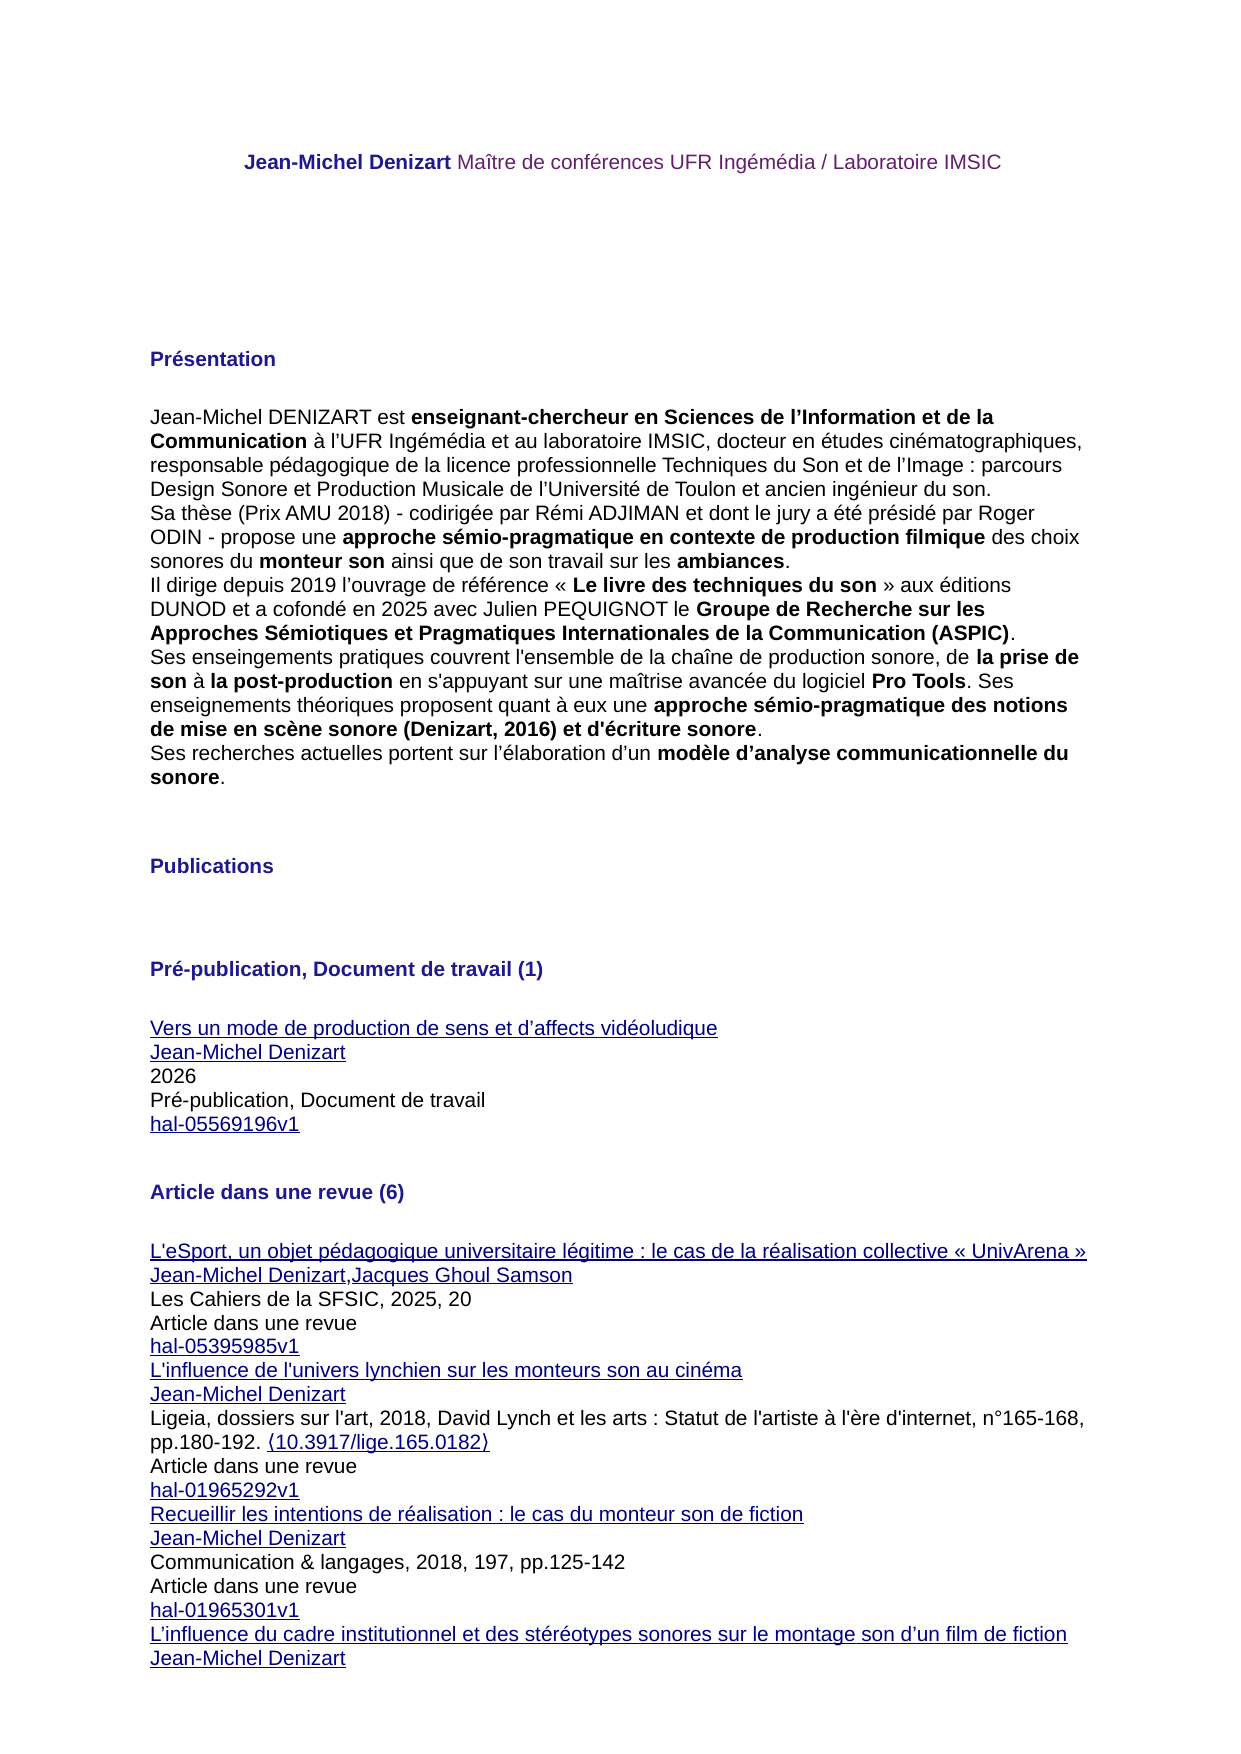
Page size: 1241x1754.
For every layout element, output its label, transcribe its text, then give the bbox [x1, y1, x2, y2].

text Jean-Michel DENIZART est enseignant-chercheur en Sciences de l’Information et de la Communication à l’UFR Ingémédia et au laboratoire IMSIC, docteur en études cinématographiques, responsable pédagogique de la licence professionnelle Techniques du Son et de l’Image : parcours Design Sonore et Production Musicale de l’Université de Toulon et ancien ingénieur du son. [150, 405, 1090, 501]
subtitle Article dans une revue (6) [150, 1180, 1090, 1204]
subtitle Présentation [150, 347, 1090, 371]
text Ses recherches actuelles portent sur l’élaboration d’un modèle d’analyse communicationnelle du sonore. [150, 741, 1090, 788]
subtitle Publications [150, 854, 1090, 878]
table_header Vers un mode de production de sens et d’affects vidéoludique Jean-Michel Denizart 2026 Pré-publication, Document de travail hal-05569196v1 [150, 1016, 1090, 1135]
table_cell L’influence du cadre institutionnel et des stéréotypes sonores sur le montage son d’un film de fiction Jean-Michel Denizart [150, 1622, 1090, 1670]
text Sa thèse (Prix AMU 2018) - codirigée par Rémi ADJIMAN et dont le jury a été présidé par Roger ODIN - propose une approche sémio-pragmatique en contexte de production filmique des choix sonores du monteur son ainsi que de son travail sur les ambiances. [150, 501, 1090, 573]
text Ses enseingements pratiques couvrent l'ensemble de la chaîne de production sonore, de la prise de son à la post-production en s'appuyant sur une maîtrise avancée du logiciel Pro Tools. Ses enseignements théoriques proposent quant à eux une approche sémio-pragmatique des notions de mise en scène sonore (Denizart, 2016) et d'écriture sonore. [150, 645, 1090, 741]
subtitle Jean-Michel Denizart Maître de conférences UFR Ingémédia / Laboratoire IMSIC [150, 150, 1090, 174]
table_cell Recueillir les intentions de réalisation : le cas du monteur son de fiction Jean-Michel Denizart Communication & langages, 2018, 197, pp.125-142 Article dans une revue hal-01965301v1 [150, 1502, 1090, 1622]
table_cell L'influence de l'univers lynchien sur les monteurs son au cinéma Jean-Michel Denizart Ligeia, dossiers sur l'art, 2018, David Lynch et les arts : Statut de l'artiste à l'ère d'internet, n°165-168, pp.180-192. ⟨10.3917/lige.165.0182⟩ Article dans une revue hal-01965292v1 [150, 1358, 1090, 1502]
text Il dirige depuis 2019 l’ouvrage de référence « Le livre des techniques du son » aux éditions DUNOD et a cofondé en 2025 avec Julien PEQUIGNOT le Groupe de Recherche sur les Approches Sémiotiques et Pragmatiques Internationales de la Communication (ASPIC). [150, 573, 1090, 645]
subtitle Pré-publication, Document de travail (1) [150, 957, 1090, 981]
table_header L'eSport, un objet pédagogique universitaire légitime : le cas de la réalisation collective « UnivArena » Jean-Michel Denizart,Jacques Ghoul Samson Les Cahiers de la SFSIC, 2025, 20 Article dans une revue hal-05395985v1 [150, 1239, 1090, 1358]
